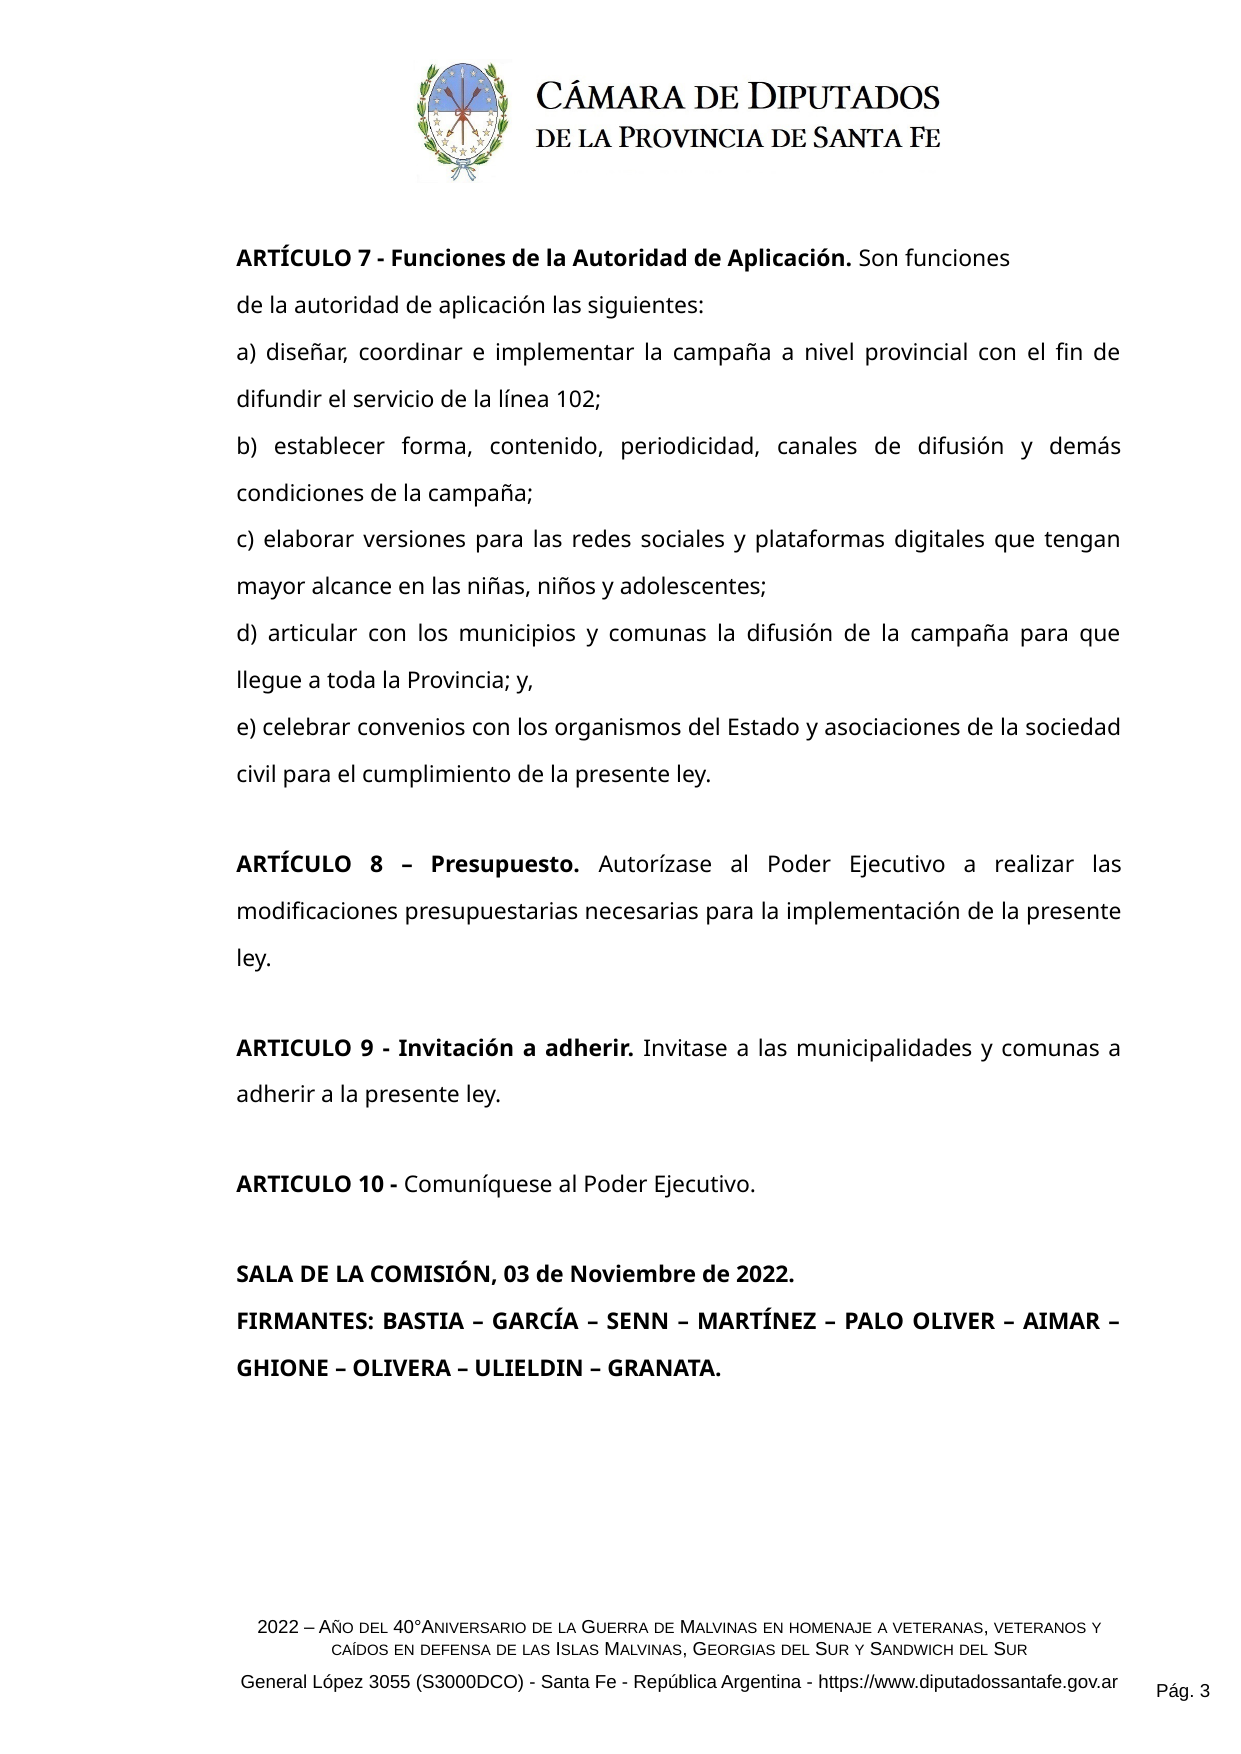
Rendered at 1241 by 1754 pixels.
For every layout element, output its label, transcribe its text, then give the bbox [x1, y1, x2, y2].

text ARTÍCULO 7 - Funciones de la Autoridad de Aplicación. Son funciones [236, 242, 1122, 273]
text a) diseñar, coordinar e implementar la campaña a nivel provincial con el fin de difundir el servicio de la línea 102; [236, 336, 1122, 414]
text FIRMANTES: BASTIA – GARCÍA – SENN – MARTÍNEZ – PALO OLIVER – AIMAR – GHIONE – OLIVERA – ULIELDIN – GRANATA. [236, 1305, 1122, 1383]
text de la autoridad de aplicación las siguientes: [236, 289, 1122, 320]
text ARTICULO 9 - Invitación a adherir. Invitase a las municipalidades y comunas a adherir a la presente ley. [236, 1032, 1122, 1110]
text b) establecer forma, contenido, periodicidad, canales de difusión y demás condiciones de la campaña; [236, 430, 1122, 508]
text c) elaborar versiones para las redes sociales y plataformas digitales que tengan mayor alcance en las niñas, niños y adolescentes; [236, 523, 1122, 602]
picture [413, 59, 945, 183]
text SALA DE LA COMISIÓN, 03 de Noviembre de 2022. [236, 1258, 1122, 1290]
text e) celebrar convenios con los organismos del Estado y asociaciones de la sociedad civil para el cumplimiento de la presente ley. [236, 711, 1122, 789]
text ARTICULO 10 - Comuníquese al Poder Ejecutivo. [236, 1168, 1122, 1200]
text d) articular con los municipios y comunas la difusión de la campaña para que llegue a toda la Provincia; y, [236, 617, 1122, 695]
text ARTÍCULO 8 – Presupuesto. Autorízase al Poder Ejecutivo a realizar las modificaciones presupuestarias necesarias para la implementación de la presente ley. [236, 848, 1122, 973]
